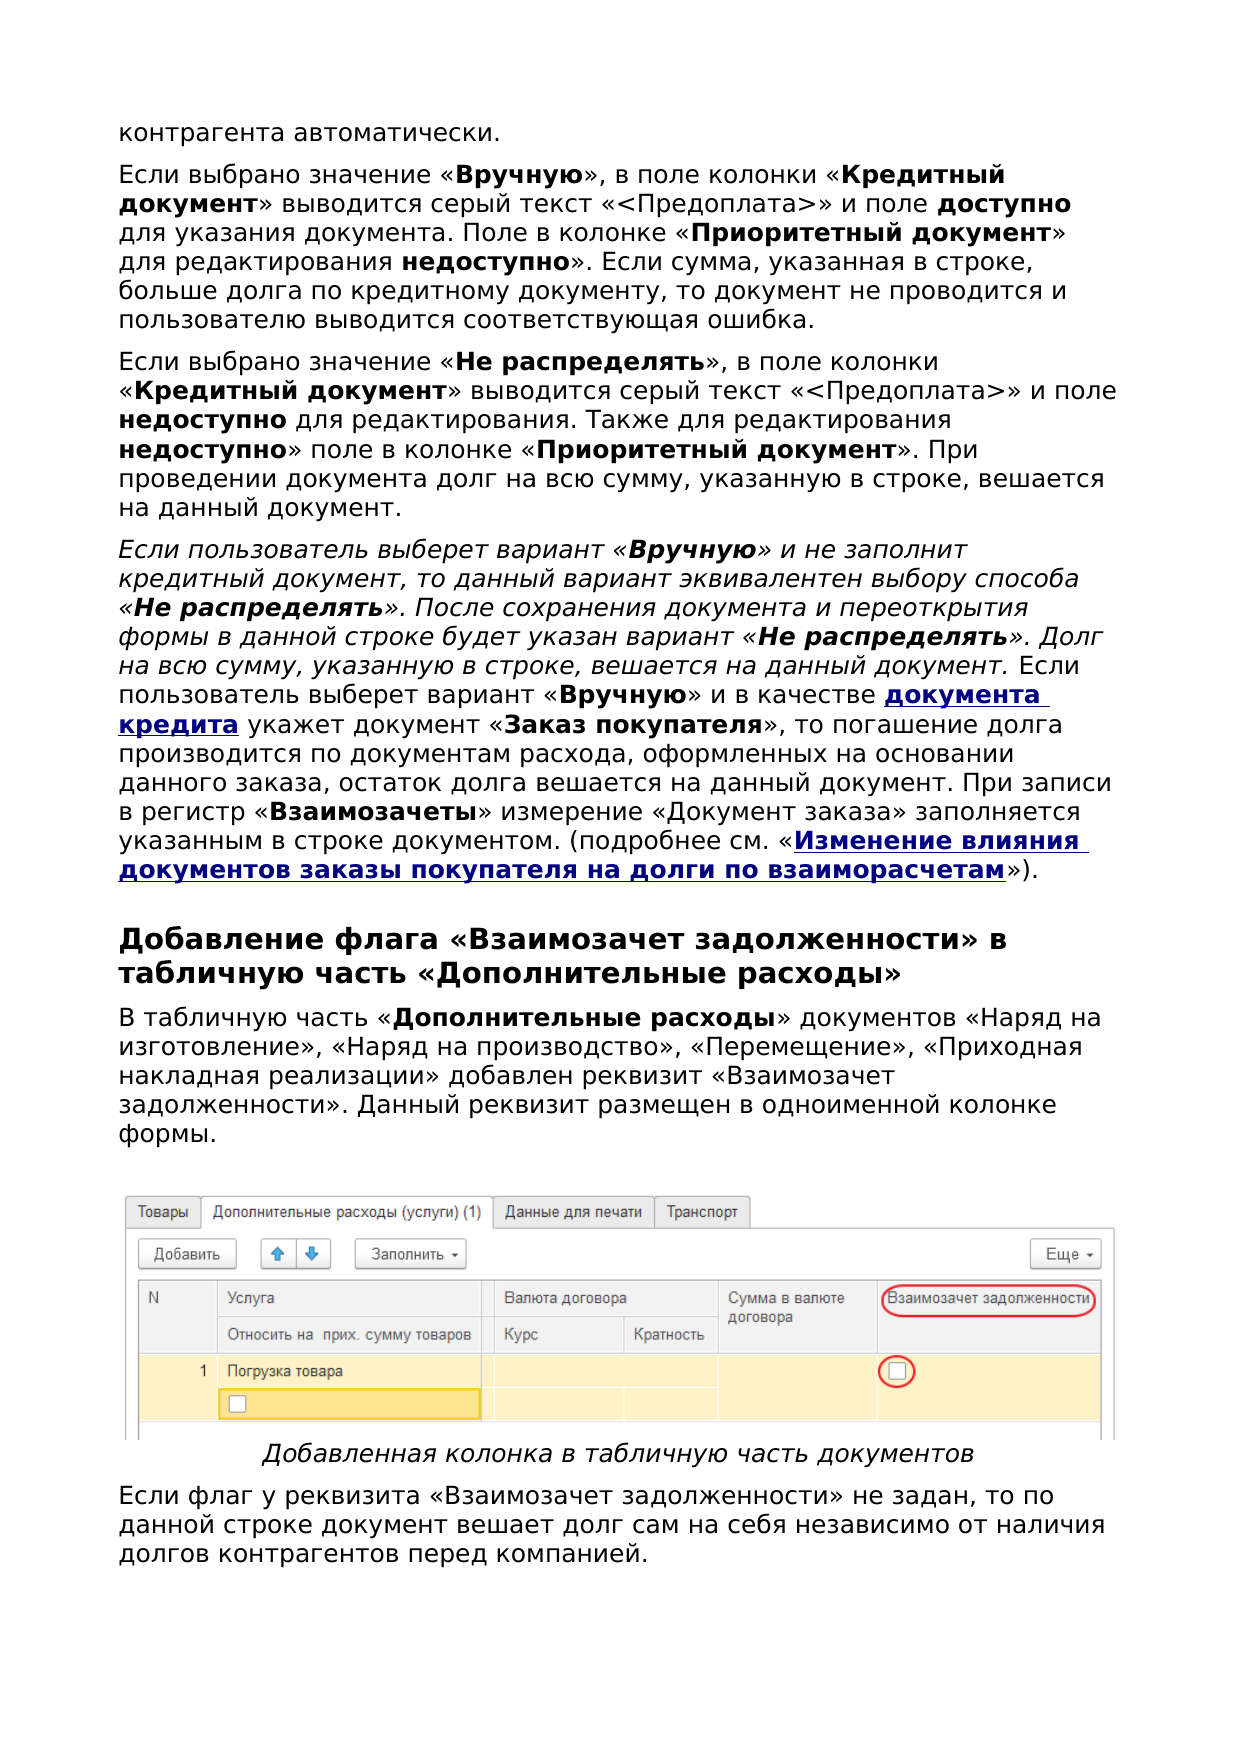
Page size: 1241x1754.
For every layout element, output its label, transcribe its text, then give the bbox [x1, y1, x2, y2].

text Если выбрано значение «Не распределять», в поле колонки «Кредитный документ» выводится серый текст «<Предоплата>» и поле недоступно для редактирования. Также для редактирования недоступно» поле в колонке «Приоритетный документ». При проведении документа долг на всю сумму, указанную в строке, вешается на данный документ. [118, 347, 1122, 522]
text Если флаг у реквизита «Взаимозачет задолженности» не задан, то по данной строке документ вешает долг сам на себя независимо от наличия долгов контрагентов перед компанией. [118, 1481, 1122, 1569]
subtitle Добавление флага «Взаимозачет задолженности» в табличную часть «Дополнительные расходы» [118, 922, 1122, 990]
text контрагента автоматически. [118, 118, 1122, 147]
text Если пользователь выберет вариант «Вручную» и не заполнит кредитный документ, то данный вариант эквивалентен выбору способа «Не распределять». После сохранения документа и переоткрытия формы в данной строке будет указан вариант «Не распределять». Долг на всю сумму, указанную в строке, вешается на данный документ. Если пользователь выберет вариант «Вручную» и в качестве документа кредита укажет документ «Заказ покупателя», то погашение долга производится по документам расхода, оформленных на основании данного заказа, остаток долга вешается на данный документ. При записи в регистр «Взаимозачеты» измерение «Документ заказа» заполняется указанным в строке документом. (подробнее см. «Изменение влияния документов заказы покупателя на долги по взаиморасчетам»). [118, 535, 1122, 885]
text В табличную часть «Дополнительные расходы» документов «Наряд на изготовление», «Наряд на производство», «Перемещение», «Приходная накладная реализации» добавлен реквизит «Взаимозачет задолженности». Данный реквизит размещен в одноименной колонке формы. [118, 1003, 1122, 1190]
picture [118, 1190, 1123, 1440]
text Если выбрано значение «Вручную», в поле колонки «Кредитный документ» выводится серый текст «<Предоплата>» и поле доступно для указания документа. Поле в колонке «Приоритетный документ» для редактирования недоступно». Если сумма, указанная в строке, больше долга по кредитному документу, то документ не проводится и пользователю выводится соответствующая ошибка. [118, 160, 1122, 335]
text Добавленная колонка в табличную часть документов [118, 1440, 1122, 1469]
